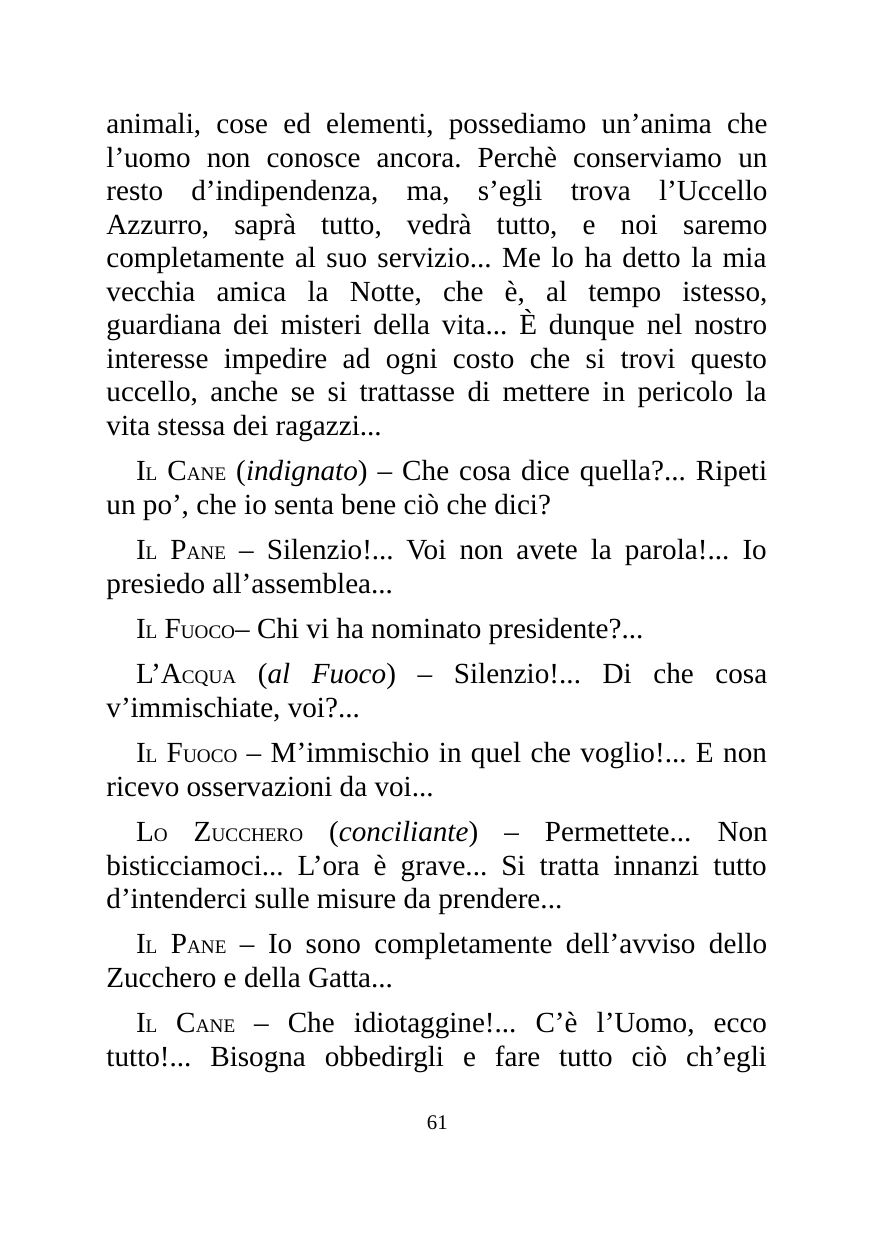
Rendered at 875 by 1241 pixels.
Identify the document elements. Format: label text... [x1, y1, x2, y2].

text animali, cose ed elementi, possediamo un’anima che l’uomo non conosce ancora. Perchè conserviamo un resto d’indipendenza, ma, s’egli trova l’Uccello Azzurro, saprà tutto, vedrà tutto, e noi saremo completamente al suo servizio... Me lo ha detto la mia vecchia amica la Notte, che è, al tempo istesso, guardiana dei misteri della vita... È dunque nel nostro interesse impedire ad ogni costo che si trovi questo uccello, anche se si trattasse di mettere in pericolo la vita stessa dei ragazzi... [106, 106, 768, 442]
text Il Pane – Silenzio!... Voi non avete la parola!... Io presiedo all’assemblea... [106, 532, 768, 599]
text Il Cane – Che idiotaggine!... C’è l’Uomo, ecco tutto!... Bisogna obbedirgli e fare tutto ciò ch’egli [106, 1005, 768, 1072]
text Il Fuoco– Chi vi ha nominato presidente?... [106, 611, 768, 645]
text Il Cane (indignato) – Che cosa dice quella?... Ripeti un po’, che io senta bene ciò che dici? [106, 453, 768, 521]
text Il Fuoco – M’immischio in quel che voglio!... E non ricevo osservazioni da voi... [106, 735, 768, 802]
text Il Pane – Io sono completamente dell’avviso dello Zucchero e della Gatta... [106, 927, 768, 994]
text Lo Zucchero (conciliante) – Permettete... Non bisticciamoci... L’ora è grave... Si tratta innanzi tutto d’intenderci sulle misure da prendere... [106, 814, 768, 915]
text L’Acqua (al Fuoco) – Silenzio!... Di che cosa v’immischiate, voi?... [106, 656, 768, 723]
